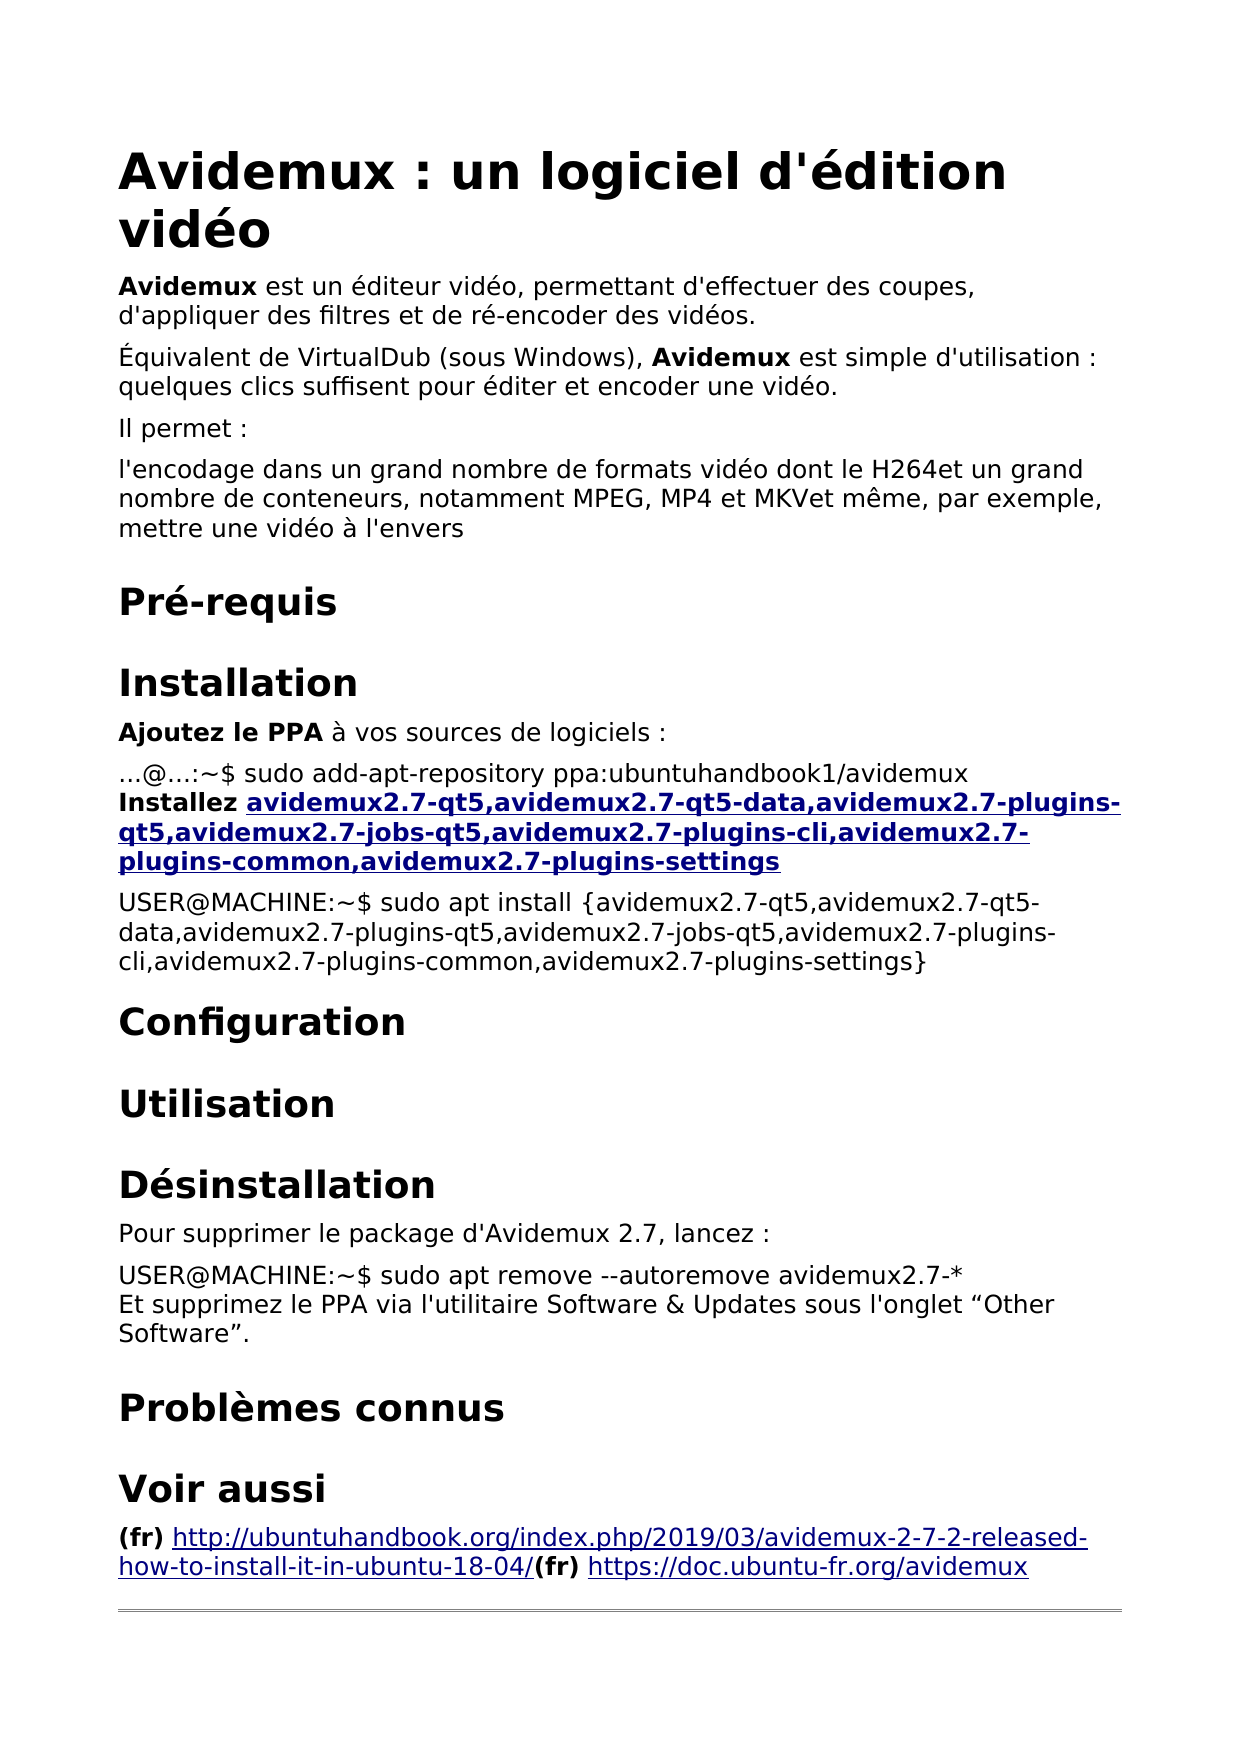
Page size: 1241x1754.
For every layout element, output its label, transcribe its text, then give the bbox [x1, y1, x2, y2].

text Pour supprimer le package d'Avidemux 2.7, lancez : [118, 1219, 1122, 1249]
subtitle Installation [118, 662, 1122, 705]
subtitle Pré-requis [118, 580, 1122, 624]
subtitle Configuration [118, 1001, 1122, 1045]
text ...@...:~$ sudo add-apt-repository ppa:ubuntuhandbook1/avidemux [118, 759, 1122, 788]
subtitle Utilisation [118, 1082, 1122, 1126]
text Équivalent de VirtualDub (sous Windows), Avidemux est simple d'utilisation : quelques clics suffisent pour éditer et encoder une vidéo. [118, 343, 1122, 401]
text USER@MACHINE:~$ sudo apt remove --autoremove avidemux2.7-* [118, 1261, 1122, 1290]
text Avidemux est un éditeur vidéo, permettant d'effectuer des coupes, d'appliquer des filtres et de ré-encoder des vidéos. [118, 272, 1122, 330]
text Ajoutez le PPA à vos sources de logiciels : [118, 718, 1122, 747]
subtitle Avidemux : un logiciel d'édition vidéo [118, 143, 1122, 259]
text (fr) http://ubuntuhandbook.org/index.php/2019/03/avidemux-2-7-2-released-how-to-install-it-in-ubuntu-18-04/(fr) https://doc.ubuntu-fr.org/avidemux [118, 1523, 1122, 1582]
subtitle Voir aussi [118, 1467, 1122, 1511]
subtitle Problèmes connus [118, 1386, 1122, 1430]
text l'encodage dans un grand nombre de formats vidéo dont le H264et un grand nombre de conteneurs, notamment MPEG, MP4 et MKVet même, par exemple, mettre une vidéo à l'envers [118, 455, 1122, 543]
text Installez avidemux2.7-qt5,avidemux2.7-qt5-data,avidemux2.7-plugins-qt5,avidemux2.7-jobs-qt5,avidemux2.7-plugins-cli,avidemux2.7-plugins-common,avidemux2.7-plugins-settings [118, 788, 1122, 876]
text Il permet : [118, 414, 1122, 443]
text Et supprimez le PPA via l'utilitaire Software & Updates sous l'onglet “Other Software”. [118, 1290, 1122, 1349]
subtitle Désinstallation [118, 1163, 1122, 1207]
text USER@MACHINE:~$ sudo apt install {avidemux2.7-qt5,avidemux2.7-qt5-data,avidemux2.7-plugins-qt5,avidemux2.7-jobs-qt5,avidemux2.7-plugins-cli,avidemux2.7-plugins-common,avidemux2.7-plugins-settings} [118, 888, 1122, 976]
